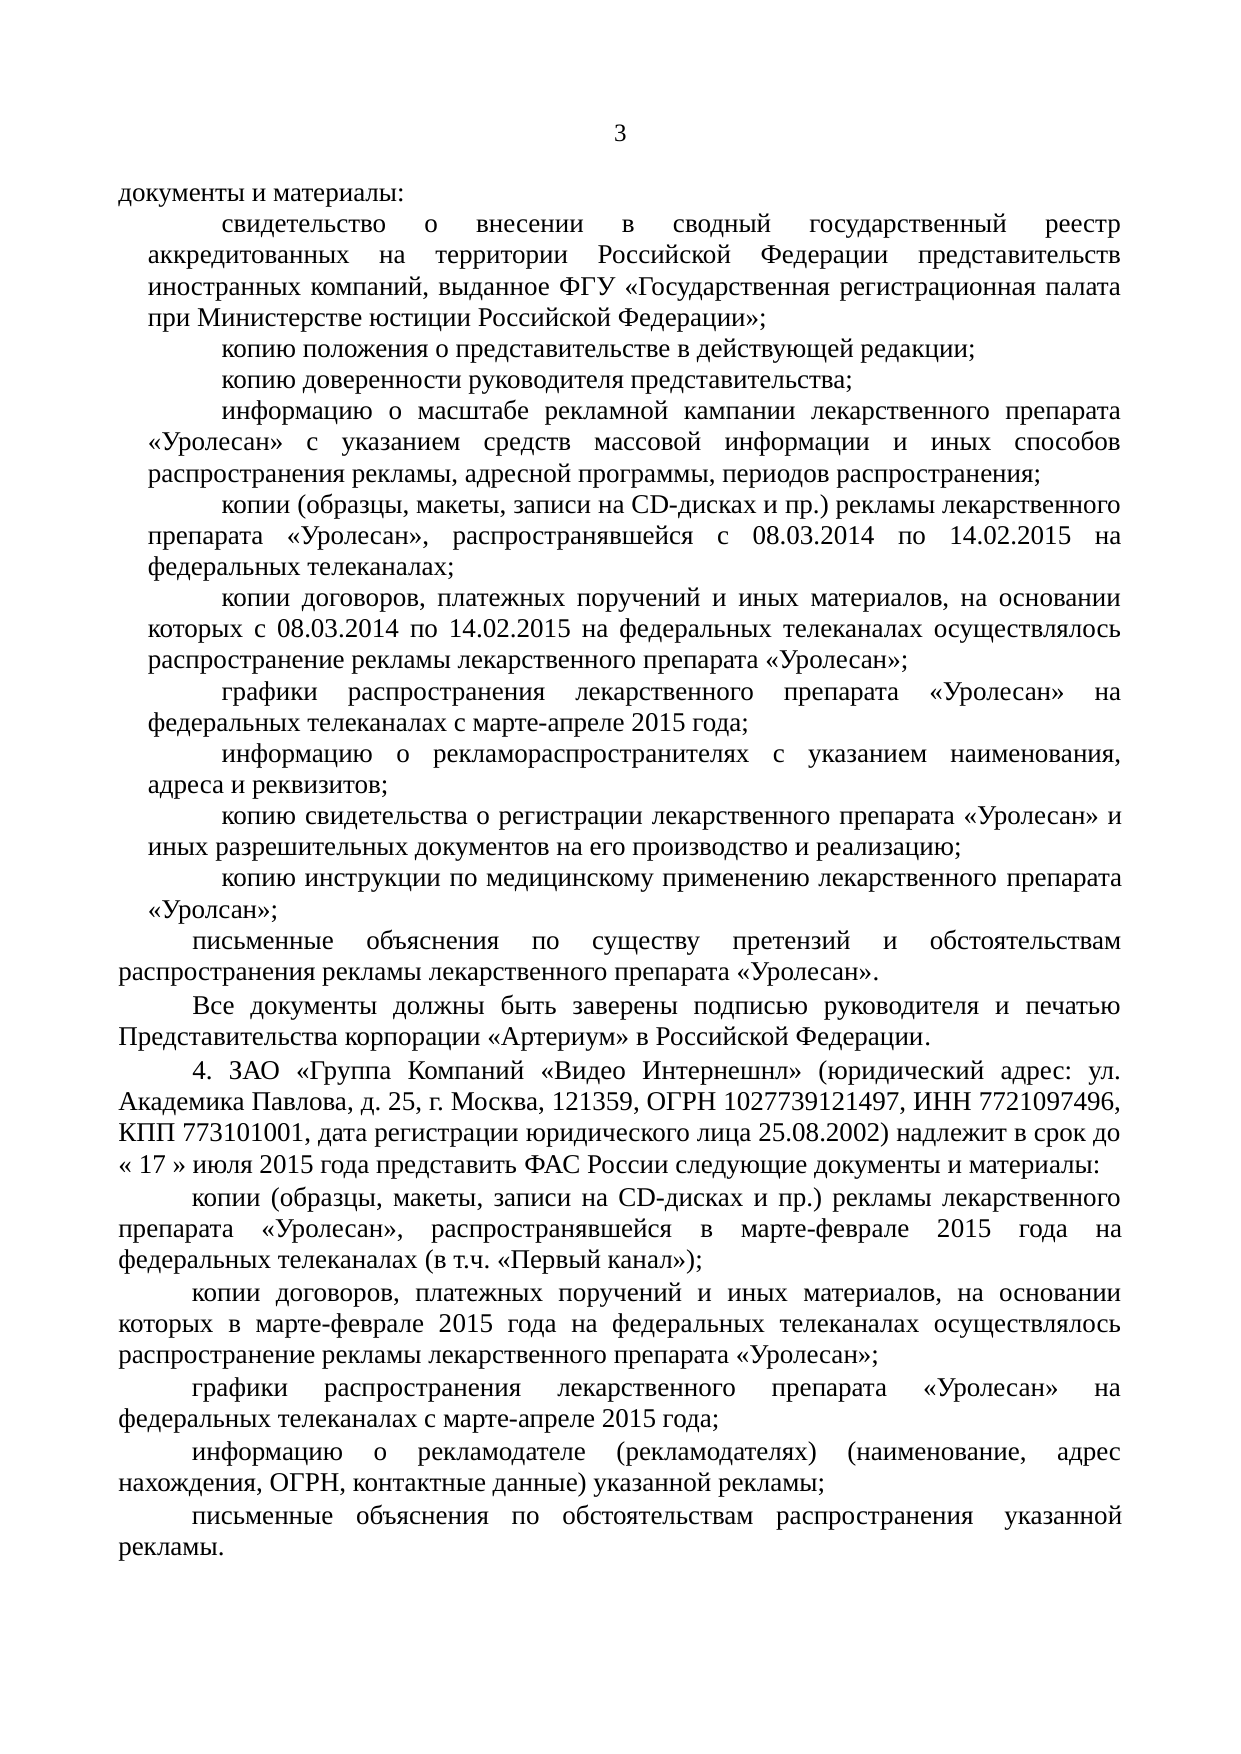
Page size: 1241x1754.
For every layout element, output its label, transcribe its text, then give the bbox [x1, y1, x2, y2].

text копию доверенности руководителя представительства; [148, 363, 1122, 394]
text копии (образцы, макеты, записи на CD-дисках и пр.) рекламы лекарственного препарата «Уролесан», распространявшейся с 08.03.2014 по 14.02.2015 на федеральных телеканалах; [148, 488, 1122, 581]
list документы и материалы: [118, 176, 1122, 207]
text копии (образцы, макеты, записи на CD-дисках и пр.) рекламы лекарственного препарата «Уролесан», распространявшейся в марте-феврале 2015 года на федеральных телеканалах (в т.ч. «Первый канал»); [118, 1181, 1122, 1274]
text графики распространения лекарственного препарата «Уролесан» на федеральных телеканалах с марте-апреле 2015 года; [148, 675, 1122, 737]
text графики распространения лекарственного препарата «Уролесан» на федеральных телеканалах с марте-апреле 2015 года; [118, 1371, 1122, 1433]
text копии договоров, платежных поручений и иных материалов, на основании которых в марте-феврале 2015 года на федеральных телеканалах осуществлялось распространение рекламы лекарственного препарата «Уролесан»; [118, 1276, 1122, 1369]
text копии договоров, платежных поручений и иных материалов, на основании которых с 08.03.2014 по 14.02.2015 на федеральных телеканалах осуществлялось распространение рекламы лекарственного препарата «Уролесан»; [148, 581, 1122, 675]
text копию инструкции по медицинскому применению лекарственного препарата «Уролсан»; [148, 862, 1122, 924]
text 4. ЗАО «Группа Компаний «Видео Интернешнл» (юридический адрес: ул. Академика Павлова, д. 25, г. Москва, 121359, ОГРН 1027739121497, ИНН 7721097496, КПП 773101001, дата регистрации юридического лица 25.08.2002) надлежит в срок до « 17 » июля 2015 года представить ФАС России следующие документы и материалы: [118, 1054, 1122, 1179]
text информацию о масштабе рекламной кампании лекарственного препарата «Уролесан» с указанием средств массовой информации и иных способов распространения рекламы, адресной программы, периодов распространения; [148, 394, 1122, 488]
text копию свидетельства о регистрации лекарственного препарата «Уролесан» и иных разрешительных документов на его производство и реализацию; [148, 799, 1122, 862]
text Все документы должны быть заверены подписью руководителя и печатью Представительства корпорации «Артериум» в Российской Федерации. [118, 989, 1122, 1051]
text копию положения о представительстве в действующей редакции; [148, 332, 1122, 363]
text письменные объяснения по существу претензий и обстоятельствам распространения рекламы лекарственного препарата «Уролесан». [118, 924, 1122, 986]
text информацию о рекламораспространителях с указанием наименования, адреса и реквизитов; [148, 737, 1122, 799]
text информацию о рекламодателе (рекламодателях) (наименование, адрес нахождения, ОГРН, контактные данные) указанной рекламы; [118, 1435, 1122, 1497]
text свидетельство о внесении в сводный государственный реестр аккредитованных на территории Российской Федерации представительств иностранных компаний, выданное ФГУ «Государственная регистрационная палата при Министерстве юстиции Российской Федерации»; [148, 207, 1122, 332]
text письменные объяснения по обстоятельствам распространения указанной рекламы. [118, 1499, 1122, 1561]
